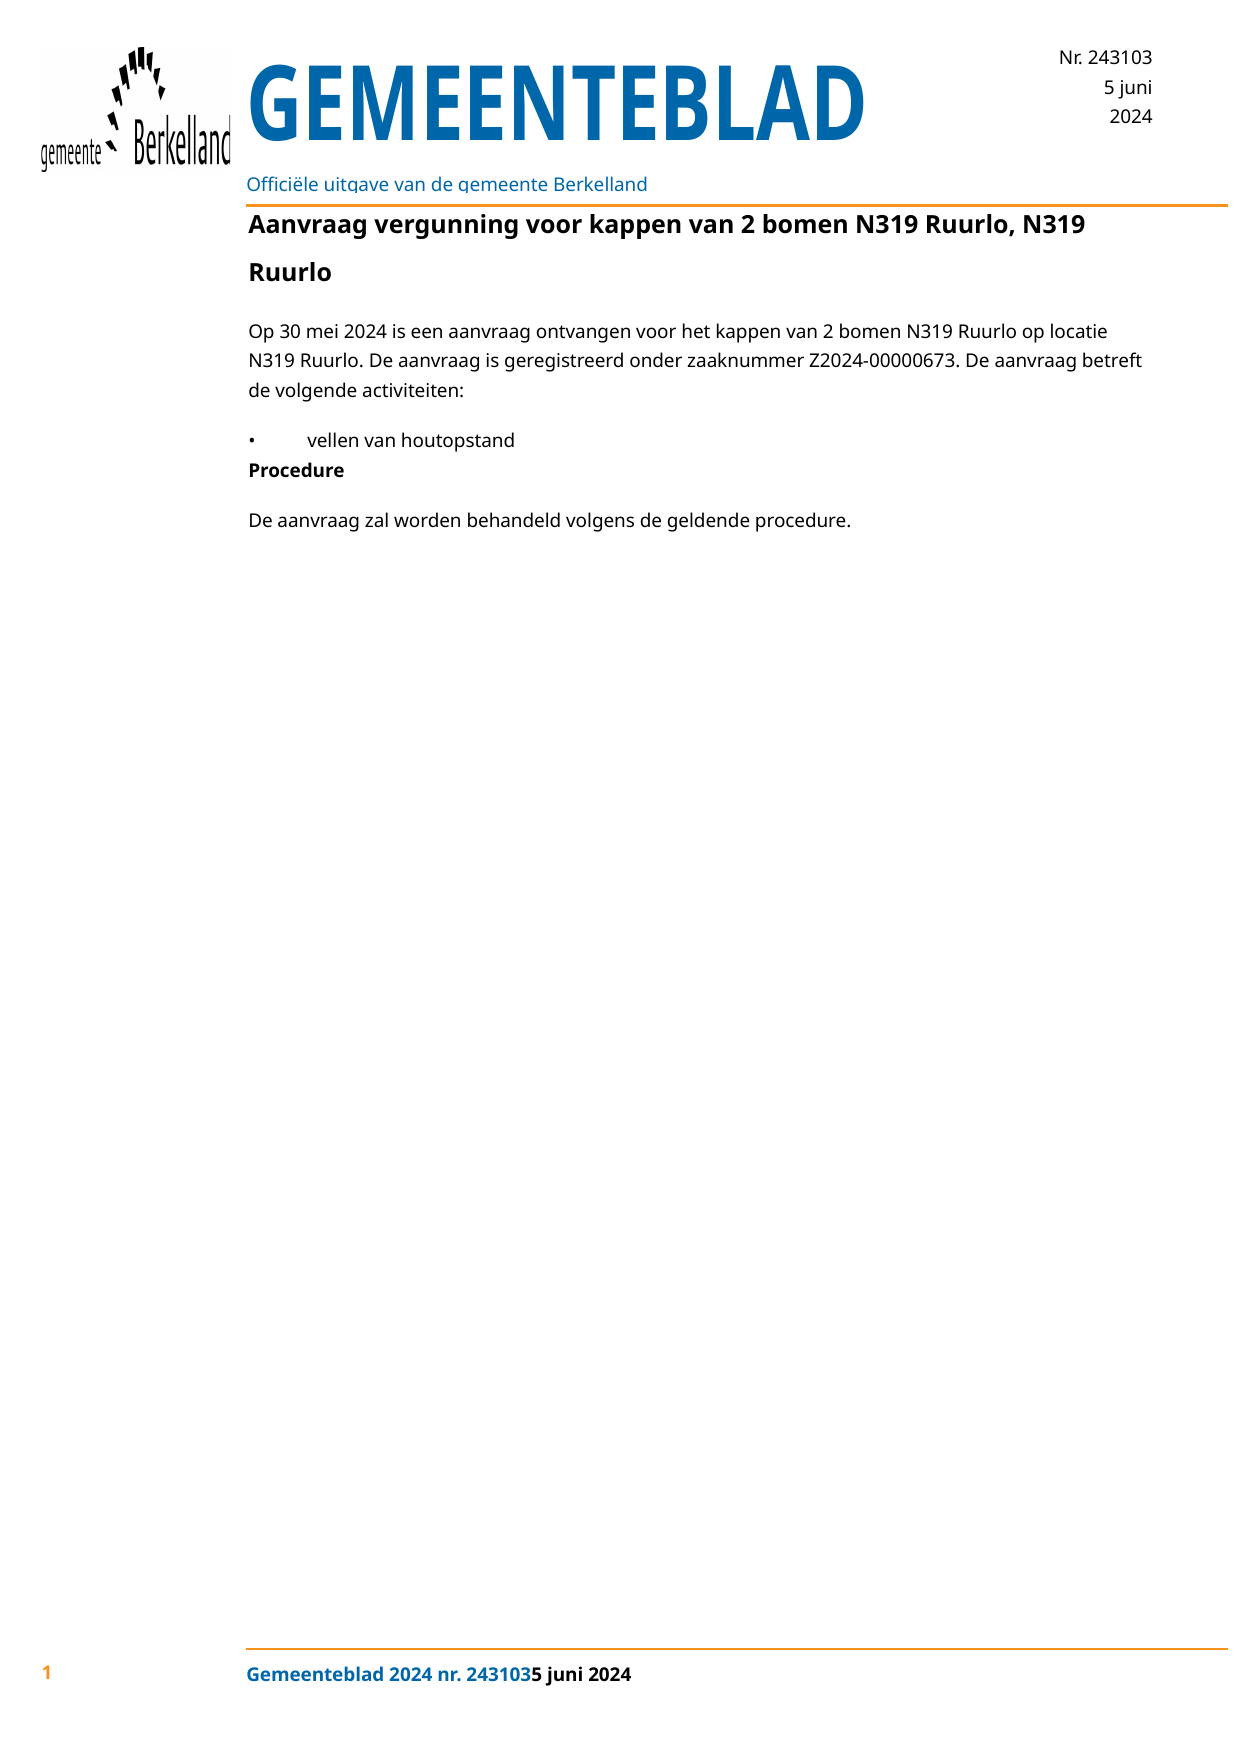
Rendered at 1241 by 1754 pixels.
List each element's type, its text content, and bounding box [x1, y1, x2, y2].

text Aanvraag vergunning voor kappen van 2 bomen N319 Ruurlo, N319 Ruurlo [248, 207, 1152, 288]
picture [41, 47, 231, 172]
list vellen van houtopstand [248, 427, 1152, 453]
text Procedure [248, 457, 1152, 483]
text Op 30 mei 2024 is een aanvraag ontvangen voor het kappen van 2 bomen N319 Ruurlo op locatie N319 Ruurlo. De aanvraag is geregistreerd onder zaaknummer Z2024-00000673. De aanvraag betreft de volgende activiteiten: [248, 318, 1152, 403]
text De aanvraag zal worden behandeld volgens de geldende procedure. [248, 507, 1152, 533]
